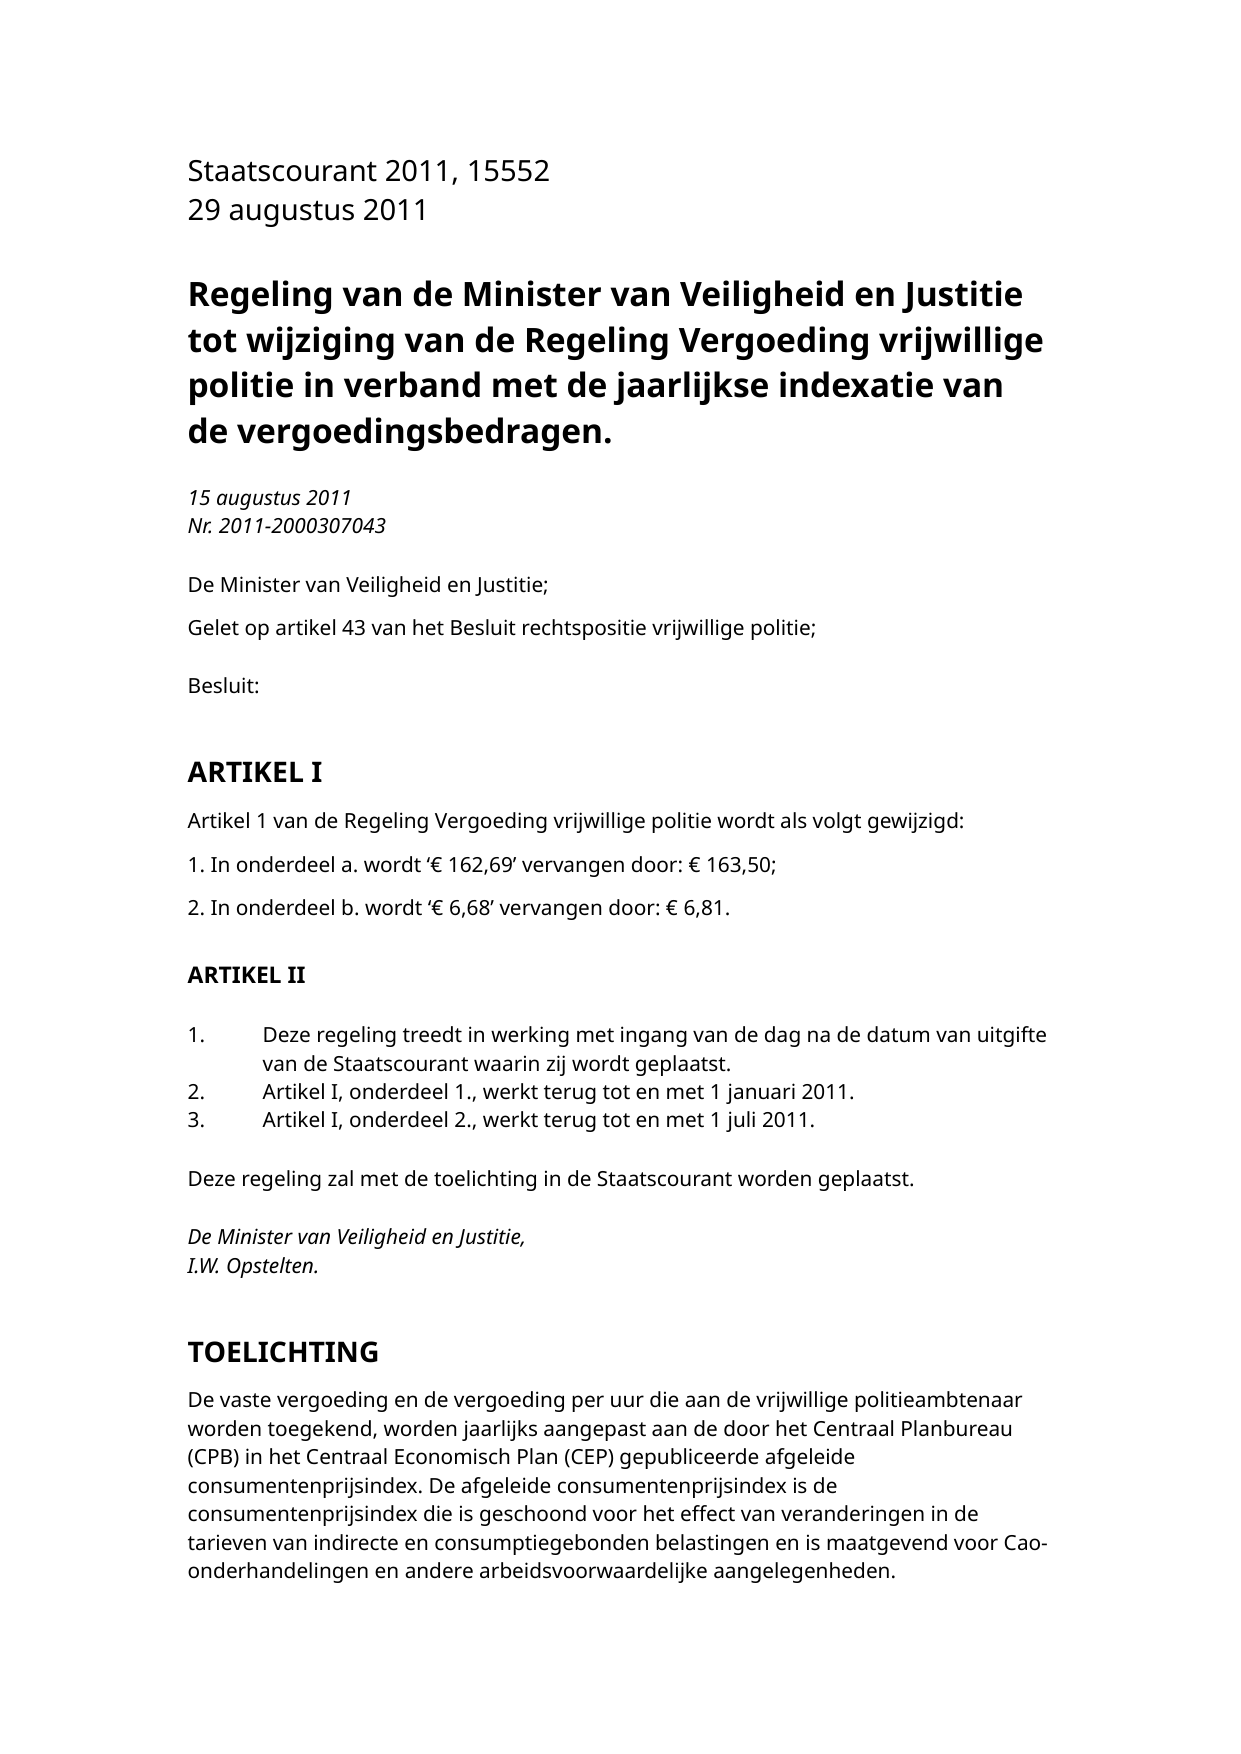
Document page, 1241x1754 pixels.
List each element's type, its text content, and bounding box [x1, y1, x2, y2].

text De vaste vergoeding en de vergoeding per uur die aan de vrijwillige politieambtenaar worden toegekend, worden jaarlijks aangepast aan de door het Centraal Planbureau (CPB) in het Centraal Economisch Plan (CEP) gepubliceerde afgeleide consumentenprijsindex. De afgeleide consumentenprijsindex is de consumentenprijsindex die is geschoond voor het effect van veranderingen in de tarieven van indirecte en consumptiegebonden belastingen en is maatgevend voor Cao-onderhandelingen en andere arbeidsvoorwaardelijke aangelegenheden. [187, 1386, 1053, 1584]
subtitle TOELICHTING [187, 1332, 1053, 1371]
text Artikel 1 van de Regeling Vergoeding vrijwillige politie wordt als volgt gewijzigd: [187, 806, 1053, 835]
text 15 augustus 2011 [187, 483, 1053, 511]
text 29 augustus 2011 [187, 190, 1053, 229]
list Artikel I, onderdeel 2., werkt terug tot en met 1 juli 2011. [187, 1106, 1053, 1134]
text Deze regeling zal met de toelichting in de Staatscourant worden geplaatst. [187, 1164, 1053, 1192]
list Artikel I, onderdeel 1., werkt terug tot en met 1 januari 2011. [187, 1077, 1053, 1106]
text Besluit: [187, 672, 1053, 700]
text I.W. Opstelten. [187, 1251, 1053, 1279]
text Gelet op artikel 43 van het Besluit rechtspositie vrijwillige politie; [187, 613, 1053, 642]
subtitle ARTIKEL I [187, 753, 1053, 791]
list Deze regeling treedt in werking met ingang van de dag na de datum van uitgifte van de Staatscourant waarin zij wordt geplaatst. [187, 1020, 1053, 1077]
subtitle Regeling van de Minister van Veiligheid en Justitie tot wijziging van de Regeling Vergoeding vrijwillige politie in verband met de jaarlijkse indexatie van de vergoedingsbedragen. [187, 271, 1053, 453]
text Nr. 2011-2000307043 [187, 511, 1053, 540]
subtitle ARTIKEL II [187, 959, 1053, 990]
text De Minister van Veiligheid en Justitie; [187, 570, 1053, 598]
text 2. In onderdeel b. wordt ‘€ 6,68’ vervangen door: € 6,81. [187, 893, 1053, 922]
text 1. In onderdeel a. wordt ‘€ 162,69’ vervangen door: € 163,50; [187, 850, 1053, 878]
text Staatscourant 2011, 15552 [187, 150, 1053, 190]
text De Minister van Veiligheid en Justitie, [187, 1222, 1053, 1251]
